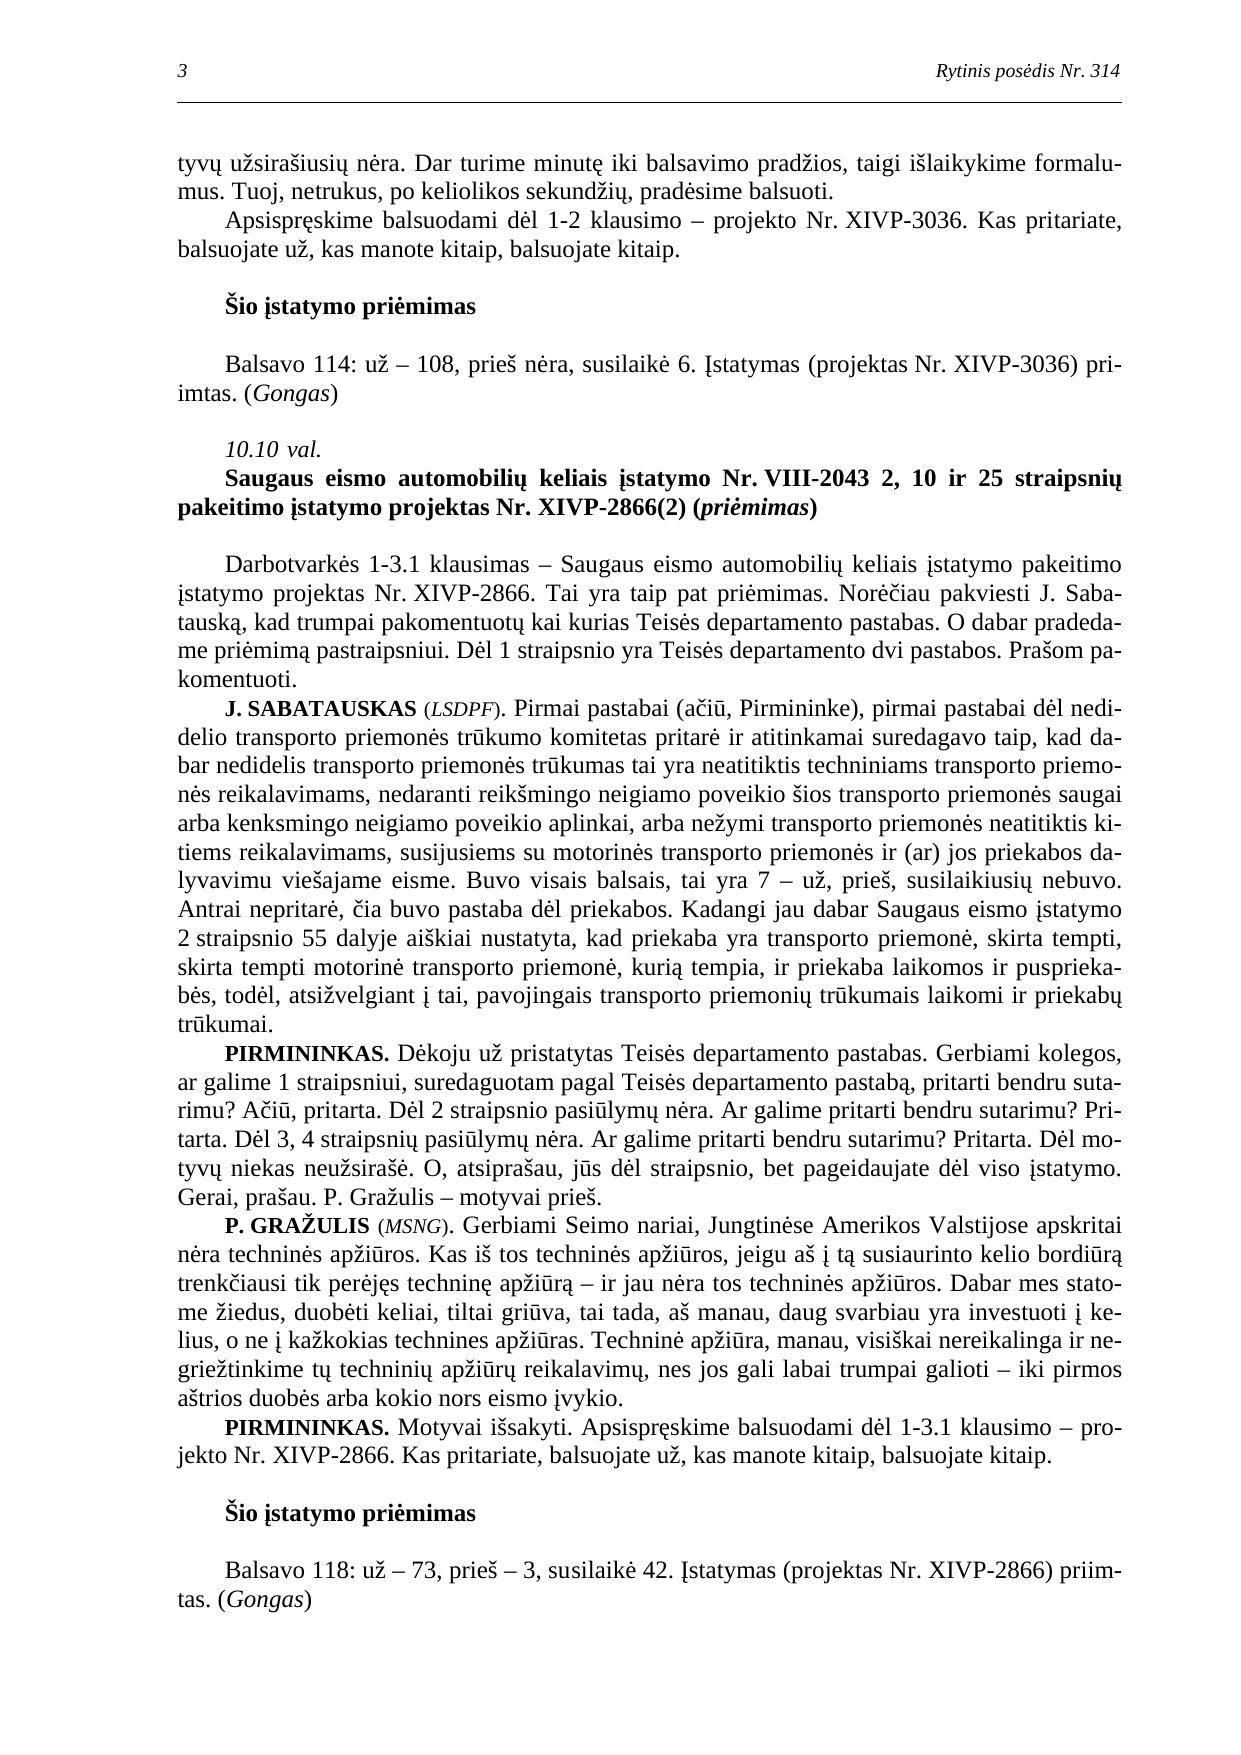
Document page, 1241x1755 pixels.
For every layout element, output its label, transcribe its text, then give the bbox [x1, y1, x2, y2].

text PIRMININKAS. Mo­ty­vai iš­sa­ky­ti. Ap­si­spręs­ki­me bal­suo­da­mi dėl 1-3.1 klau­si­mo – pro­jek­to Nr. XIVP-2866. Kas pri­ta­ria­te, bal­suo­ja­te už, kas ma­no­te ki­taip, bal­suo­ja­te ki­taip. [177, 1412, 1122, 1469]
text J. SABATAUSKAS (LSDPF). Pir­mai pa­sta­bai (ačiū, Pir­mi­nin­ke), pir­mai pa­sta­bai dėl ne­di­de­lio tran­s­por­to prie­mo­nės trū­ku­mo ko­mi­te­tas pri­ta­rė ir ati­tin­ka­mai su­re­da­ga­vo taip, kad da­bar ne­di­de­lis trans­por­to prie­mo­nės trū­ku­mas tai yra ne­ati­tik­tis tech­ni­niams trans­por­to prie­mo­nės rei­ka­la­vi­mams, ne­da­ran­ti reikš­min­go nei­gia­mo po­vei­kio šios trans­por­to prie­mo­nės sau­gai ar­ba kenks­min­go nei­gia­mo po­vei­kio ap­lin­kai, ar­ba ne­žy­mi trans­por­to prie­mo­nės ne­ati­tik­tis ki­tiems rei­ka­la­vi­mams, su­si­ju­siems su mo­to­ri­nės trans­por­to prie­mo­nės ir (ar) jos prie­ka­bos da­ly­va­vi­mu vie­ša­ja­me eis­me. Bu­vo vi­sais bal­sais, tai yra 7 – už, prieš, su­si­lai­kiu­sių ne­bu­vo. Ant­rai ne­pri­ta­rė, čia bu­vo pa­sta­ba dėl prie­ka­bos. Ka­dan­gi jau da­bar Sau­gaus eis­mo įsta­ty­mo 2 straips­nio 55 da­ly­je aiš­kiai nu­sta­ty­ta, kad prie­ka­ba yra trans­por­to prie­mo­nė, skir­ta temp­ti, skir­ta temp­ti mo­to­ri­nė trans­por­to prie­mo­nė, ku­rią tem­pia, ir prie­ka­ba lai­ko­mos ir pus­prie­ka­bės, to­dėl, at­si­žvel­giant į tai, pa­vo­jin­gais trans­por­to prie­mo­nių trū­ku­mais lai­ko­mi ir prie­ka­bų trū­ku­mai. [177, 693, 1122, 1038]
text Sau­gaus eis­mo au­to­mo­bi­lių ke­liais įsta­ty­mo Nr. VIII-2043 2, 10 ir 25 straips­nių pakei­ti­mo įsta­ty­mo pro­jek­tas Nr. XIVP-2866(2) (pri­ėmi­mas) [177, 463, 1122, 520]
text Šio įsta­ty­mo pri­ėmi­mas [177, 1498, 1122, 1527]
text Šio įsta­ty­mo pri­ėmi­mas [177, 291, 1122, 320]
text Dar­bo­tvarkės 1-3.1 klau­si­mas – Sau­gaus eis­mo au­to­mo­bi­lių ke­liais įsta­ty­mo pa­kei­ti­mo įsta­ty­mo pro­jek­tas Nr. XIVP-2866. Tai yra taip pat pri­ėmi­mas. No­rė­čiau pa­kvies­ti J. Sa­ba­taus­ką, kad trum­pai pa­ko­men­tuo­tų kai ku­rias Tei­sės de­par­ta­men­to pa­sta­bas. O da­bar pra­de­da­me pri­ėmi­mą pa­straips­niui. Dėl 1 straips­nio yra Tei­sės de­par­ta­men­to dvi pa­sta­bos. Pra­šom pa­ko­men­tuo­ti. [177, 549, 1122, 693]
text Ap­si­spręs­ki­me bal­suo­da­mi dėl 1-2 klau­si­mo – pro­jek­to Nr. XIVP-3036. Kas pri­ta­ria­te, bal­suo­ja­te už, kas ma­no­te ki­taip, bal­suo­ja­te ki­taip. [177, 205, 1122, 263]
text P. GRAŽULIS (MSNG). Ger­bia­mi Sei­mo na­riai, Jung­ti­nė­se Ame­ri­kos Vals­ti­jo­se ap­skri­tai nė­ra tech­ni­nės ap­žiū­ros. Kas iš tos tech­ni­nės ap­žiū­ros, jei­gu aš į tą su­siau­rin­to ke­lio bor­diū­rą trenk­čiau­si tik per­ėjęs tech­ni­nę ap­žiū­rą – ir jau nė­ra tos tech­ni­nės ap­žiū­ros. Da­bar mes sta­to­me žie­dus, duo­bė­ti ke­liai, til­tai griū­va, tai ta­da, aš ma­nau, daug svar­biau yra in­ves­tuo­ti į ke­lius, o ne į kaž­ko­kias tech­ni­nes ap­žiū­ras. Tech­ni­nė ap­žiū­ra, ma­nau, vi­siš­kai ne­rei­ka­lin­ga ir ne­griež­tin­ki­me tų tech­ni­nių ap­žiū­rų rei­ka­la­vi­mų, nes jos ga­li la­bai trum­pai ga­lio­ti – iki pir­mos ašt­rios duo­bės ar­ba ko­kio nors eis­mo įvy­kio. [177, 1210, 1122, 1412]
text ty­vų už­si­ra­šiu­sių nė­ra. Dar tu­ri­me mi­nu­tę iki bal­sa­vi­mo pra­džios, tai­gi iš­lai­ky­ki­me for­ma­lu­mus. Tuoj, ne­tru­kus, po ke­lio­li­kos se­kun­džių, pra­dė­si­me bal­suo­ti. [177, 148, 1122, 205]
text Bal­sa­vo 114: už – 108, prieš nė­ra, su­si­lai­kė 6. Įsta­ty­mas (pro­jek­tas Nr. XIVP-3036) pri­im­tas. (Gon­gas) [177, 349, 1122, 406]
text Bal­sa­vo 118: už – 73, prieš – 3, su­si­lai­kė 42. Įsta­ty­mas (pro­jek­tas Nr. XIVP-2866) pri­im­tas. (Gon­gas) [177, 1555, 1122, 1613]
text PIRMININKAS. Dė­ko­ju už pri­sta­ty­tas Tei­sės de­par­ta­men­to pa­sta­bas. Ger­bia­mi ko­le­gos, ar ga­li­me 1 straips­niui, su­re­da­guo­tam pa­gal Tei­sės de­par­ta­men­to pa­sta­bą, pri­tar­ti ben­dru su­ta­ri­mu? Ačiū, pri­tar­ta. Dėl 2 straips­nio pa­siū­ly­mų nė­ra. Ar ga­li­me pri­tar­ti ben­dru su­ta­ri­mu? Pri­tar­ta. Dėl 3, 4 straips­nių pa­siū­ly­mų nė­ra. Ar ga­li­me pri­tar­ti ben­dru su­ta­ri­mu? Pri­tar­ta. Dėl mo­ty­vų nie­kas ne­už­si­ra­šė. O, at­si­pra­šau, jūs dėl straips­nio, bet pa­gei­dau­ja­te dėl vi­so įsta­ty­mo. Ge­rai, pra­šau. P. Gra­žu­lis – mo­ty­vai prieš. [177, 1038, 1122, 1210]
text 10.10 val. [224, 435, 1122, 463]
